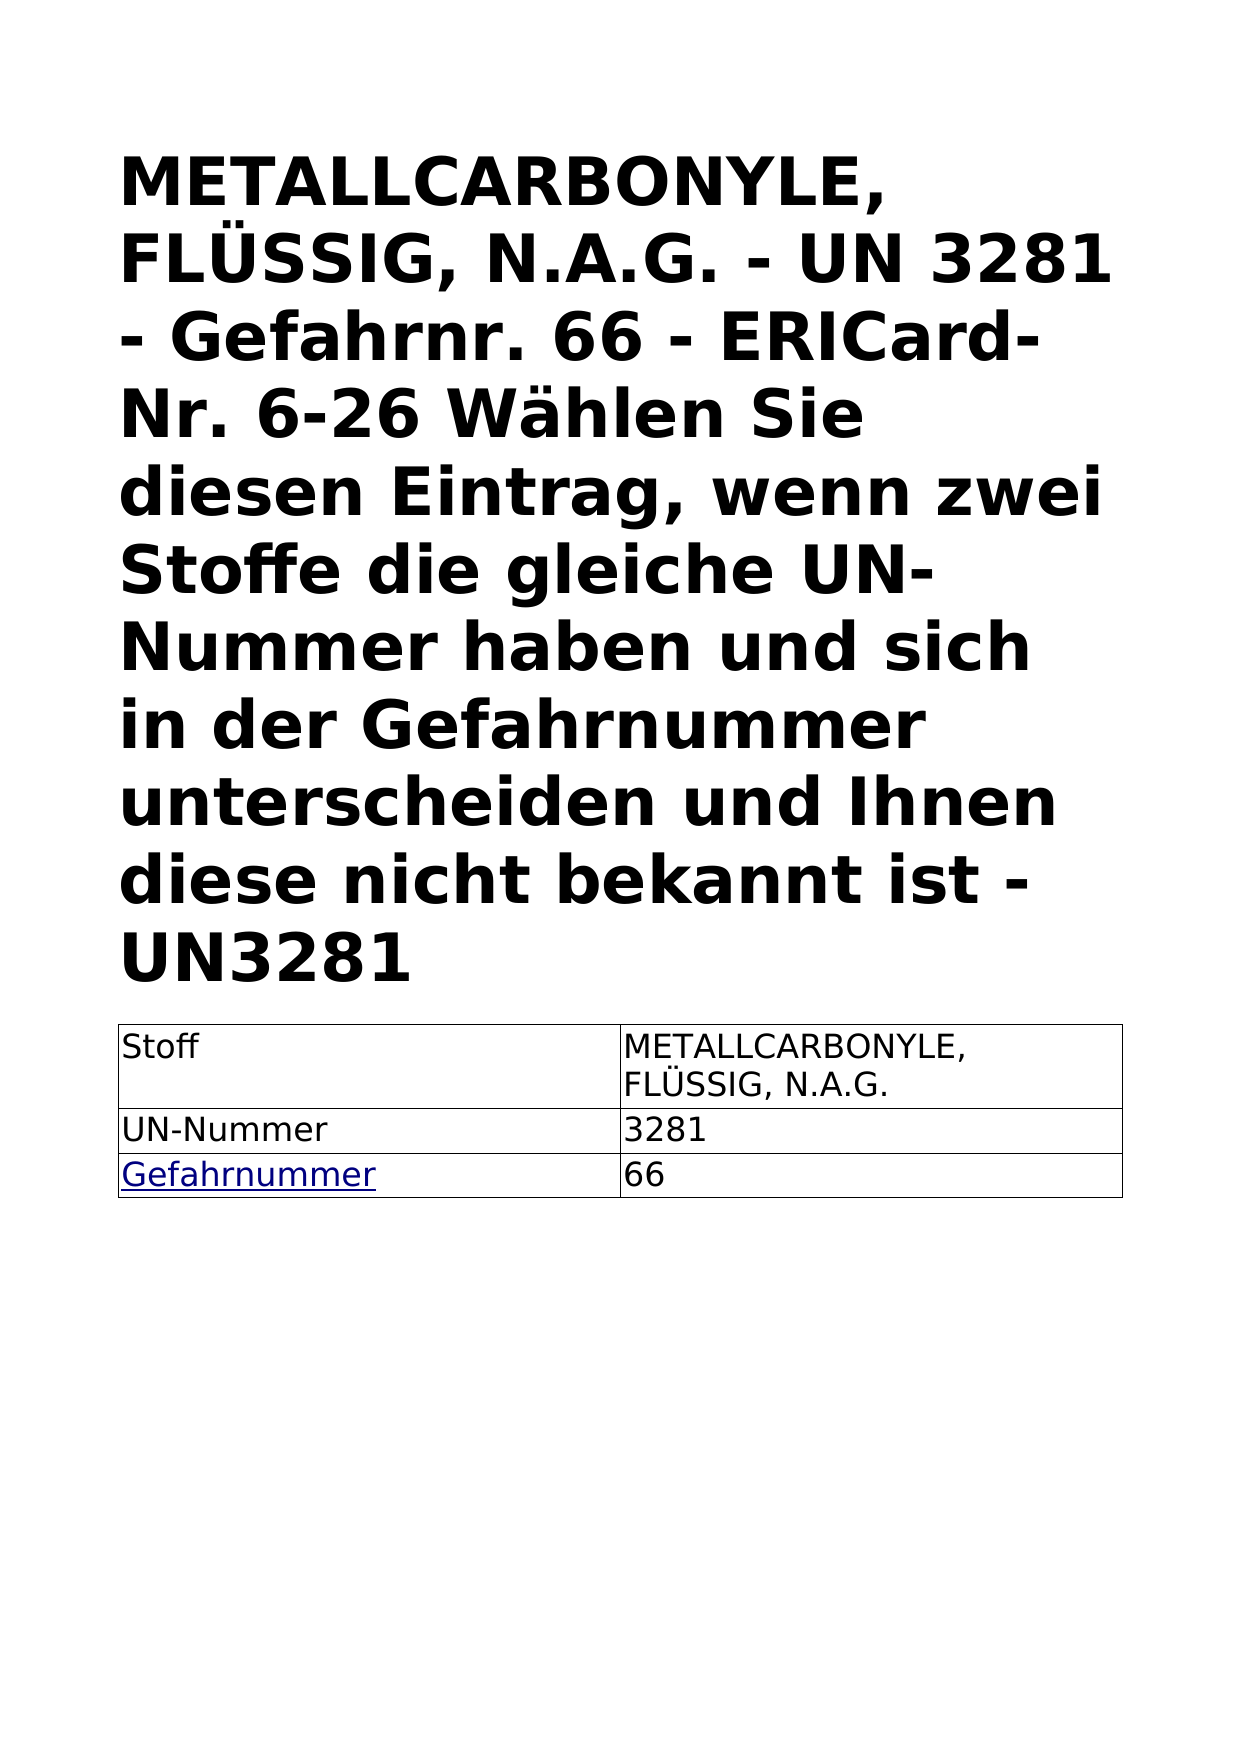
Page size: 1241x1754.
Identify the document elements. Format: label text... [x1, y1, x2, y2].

table_cell 3281 [621, 1109, 1122, 1152]
table_header Stoff [119, 1025, 620, 1108]
table_cell 66 [621, 1154, 1122, 1197]
table_cell UN-Nummer [119, 1109, 620, 1152]
subtitle METALLCARBONYLE, FLÜSSIG, N.A.G. - UN 3281 - Gefahrnr. 66 - ERICard-Nr. 6-26 Wählen Sie diesen Eintrag, wenn zwei Stoffe die gleiche UN-Nummer haben und sich in der Gefahrnummer unterscheiden und Ihnen diese nicht bekannt ist - UN3281 [118, 143, 1122, 997]
table_header METALLCARBONYLE, FLÜSSIG, N.A.G. [621, 1025, 1122, 1108]
table_cell Gefahrnummer [119, 1154, 620, 1197]
